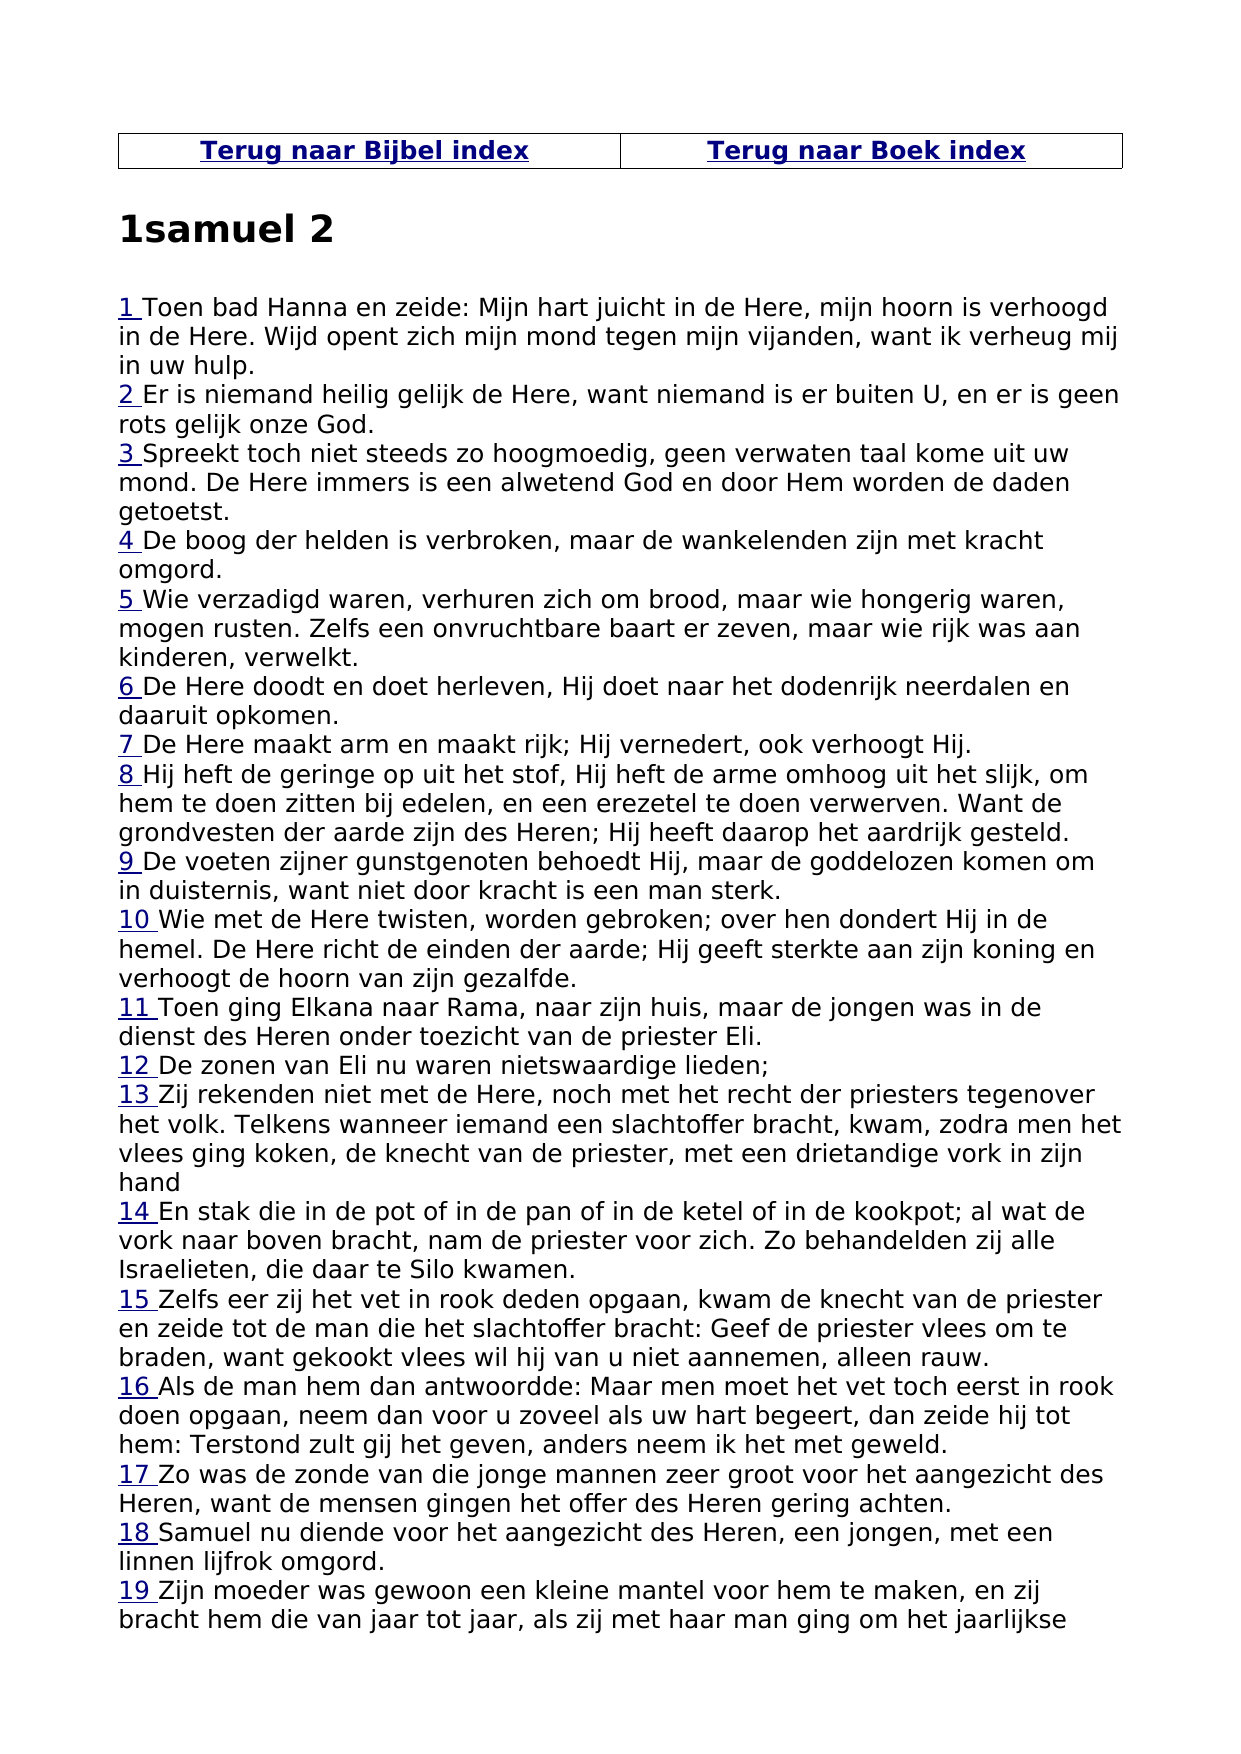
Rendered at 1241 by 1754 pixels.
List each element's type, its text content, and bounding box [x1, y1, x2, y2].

subtitle 1samuel 2 [118, 208, 1122, 252]
table_header Terug naar Bijbel index [119, 134, 620, 168]
text 1 Toen bad Hanna en zeide: Mijn hart juicht in de Here, mijn hoorn is verhoogd in de Here. Wijd opent zich mijn mond tegen mijn vijanden, want ik verheug mij in uw hulp. 2 Er is niemand heilig gelijk de Here, want niemand is er buiten U, en er is geen rots gelijk onze God. 3 Spreekt toch niet steeds zo hoogmoedig, geen verwaten taal kome uit uw mond. De Here immers is een alwetend God en door Hem worden de daden getoetst. 4 De boog der helden is verbroken, maar de wankelenden zijn met kracht omgord. 5 Wie verzadigd waren, verhuren zich om brood, maar wie hongerig waren, mogen rusten. Zelfs een onvruchtbare baart er zeven, maar wie rijk was aan kinderen, verwelkt. 6 De Here doodt en doet herleven, Hij doet naar het dodenrijk neerdalen en daaruit opkomen. 7 De Here maakt arm en maakt rijk; Hij vernedert, ook verhoogt Hij. 8 Hij heft de geringe op uit het stof, Hij heft de arme omhoog uit het slijk, om hem te doen zitten bij edelen, en een erezetel te doen verwerven. Want de grondvesten der aarde zijn des Heren; Hij heeft daarop het aardrijk gesteld. 9 De voeten zijner gunstgenoten behoedt Hij, maar de goddelozen komen om in duisternis, want niet door kracht is een man sterk. 10 Wie met de Here twisten, worden gebroken; over hen dondert Hij in de hemel. De Here richt de einden der aarde; Hij geeft sterkte aan zijn koning en verhoogt de hoorn van zijn gezalfde. 11 Toen ging Elkana naar Rama, naar zijn huis, maar de jongen was in de dienst des Heren onder toezicht van de priester Eli. 12 De zonen van Eli nu waren nietswaardige lieden; 13 Zij rekenden niet met de Here, noch met het recht der priesters tegenover het volk. Telkens wanneer iemand een slachtoffer bracht, kwam, zodra men het vlees ging koken, de knecht van de priester, met een drietandige vork in zijn hand 14 En stak die in de pot of in de pan of in de ketel of in de kookpot; al wat de vork naar boven bracht, nam de priester voor zich. Zo behandelden zij alle Israelieten, die daar te Silo kwamen. 15 Zelfs eer zij het vet in rook deden opgaan, kwam de knecht van de priester en zeide tot de man die het slachtoffer bracht: Geef de priester vlees om te braden, want gekookt vlees wil hij van u niet aannemen, alleen rauw. 16 Als de man hem dan antwoordde: Maar men moet het vet toch eerst in rook doen opgaan, neem dan voor u zoveel als uw hart begeert, dan zeide hij tot hem: Terstond zult gij het geven, anders neem ik het met geweld. 17 Zo was de zonde van die jonge mannen zeer groot voor het aangezicht des Heren, want de mensen gingen het offer des Heren gering achten. 18 Samuel nu diende voor het aangezicht des Heren, een jongen, met een linnen lijfrok omgord. 19 Zijn moeder was gewoon een kleine mantel voor hem te maken, en zij bracht hem die van jaar tot jaar, als zij met haar man ging om het jaarlijkse [118, 264, 1122, 1635]
table_header Terug naar Boek index [621, 134, 1122, 168]
